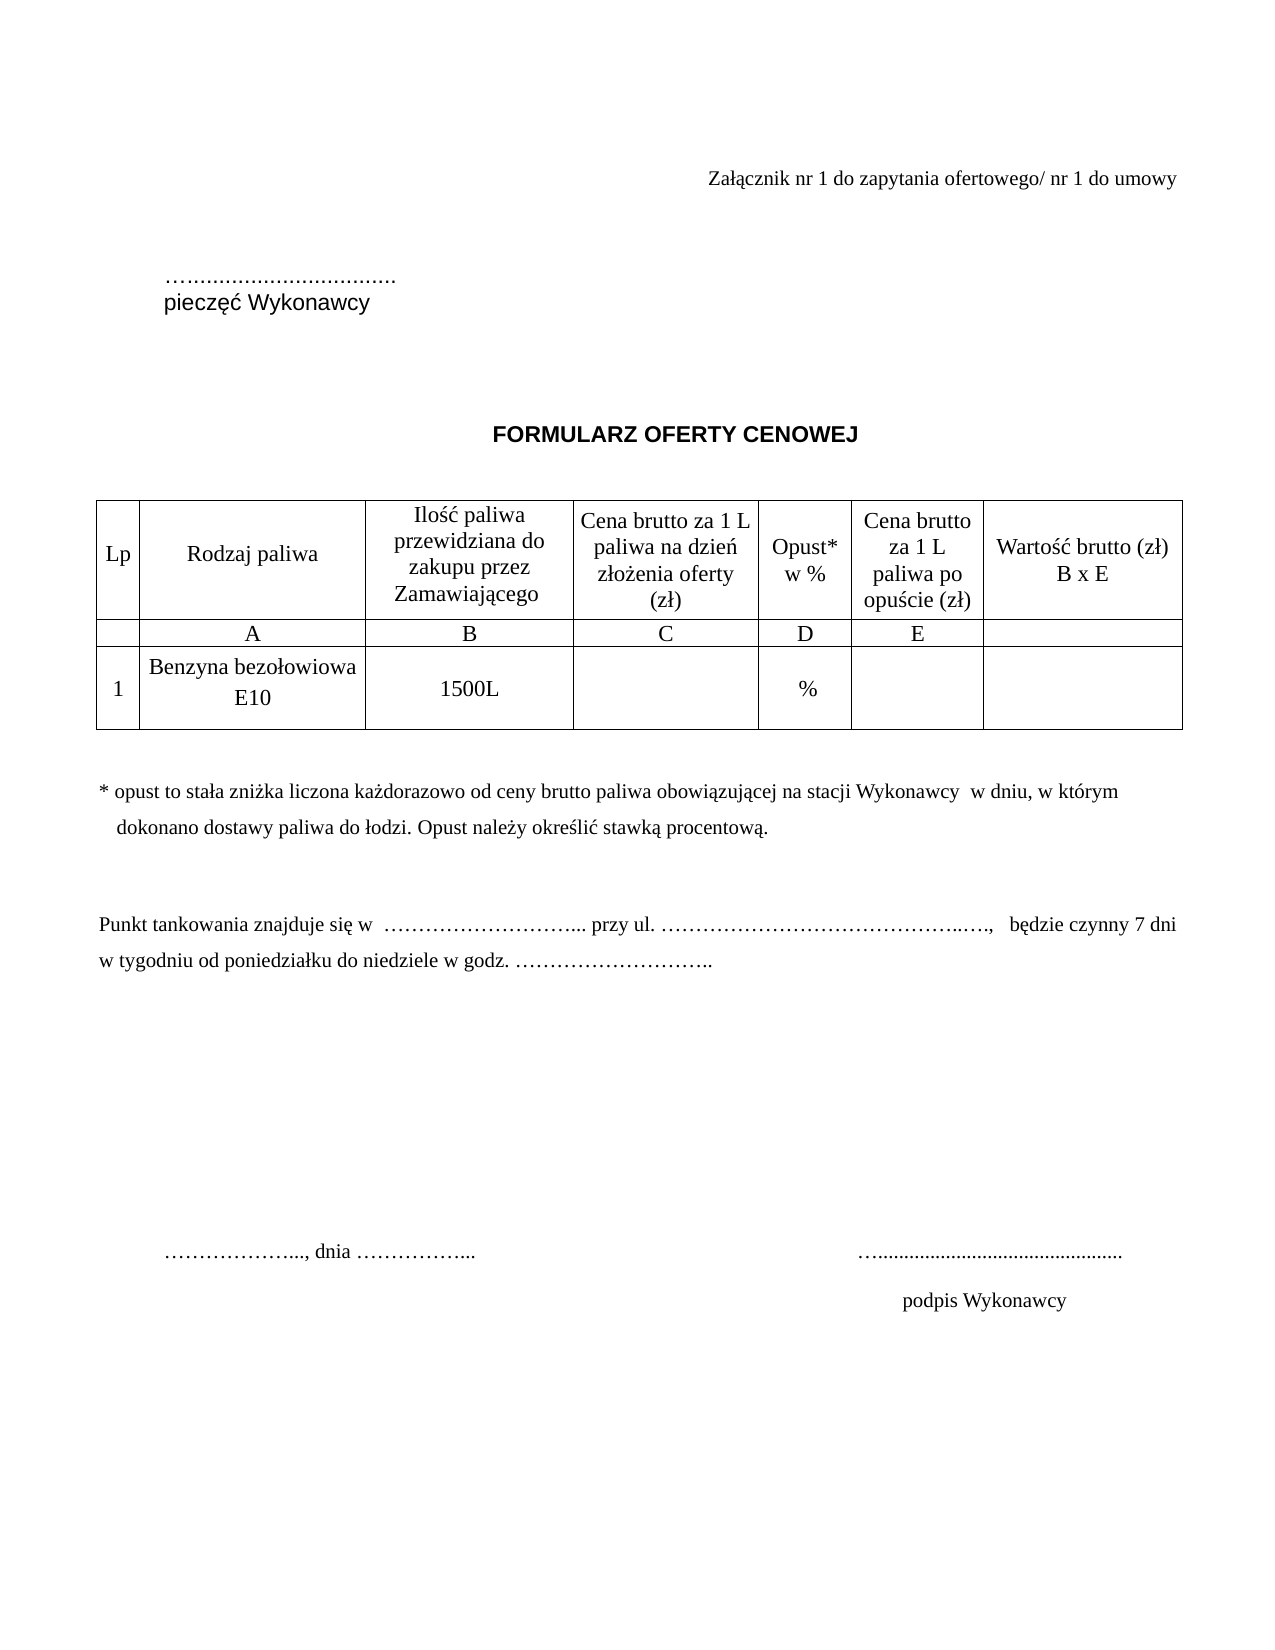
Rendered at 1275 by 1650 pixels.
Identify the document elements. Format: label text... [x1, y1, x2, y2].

table_cell [852, 647, 983, 729]
table_header Opust* w % [759, 501, 851, 619]
text FORMULARZ OFERTY CENOWEJ [164, 421, 1187, 447]
text podpis Wykonawcy [164, 1288, 1187, 1312]
table_header Ilość paliwa przewidziana do zakupu przez Zamawiającego [366, 501, 573, 619]
table_header Wartość brutto (zł) B x E [984, 501, 1182, 619]
table_cell C [574, 620, 758, 646]
table_cell 1 [97, 647, 139, 729]
text * opust to stała zniżka liczona każdorazowo od ceny brutto paliwa obowiązującej na stacji Wykonawcy w dniu, w którym dokonano dostawy paliwa do łodzi. Opust należy określić stawką procentową. [99, 779, 1187, 839]
table_cell Benzyna bezołowiowa E10 [140, 647, 365, 729]
table_cell [984, 647, 1182, 729]
text Załącznik nr 1 do zapytania ofertowego/ nr 1 do umowy [164, 166, 1187, 190]
table_cell % [759, 647, 851, 729]
text Punkt tankowania znajduje się w ………………………... przy ul. ……………………………………..…., będzie czynny 7 dni w tygodniu od poniedziałku do niedziele w godz. ……………………….. [99, 912, 1187, 972]
table_cell [97, 620, 139, 646]
text …................................. [164, 262, 1187, 289]
table_header Lp [97, 501, 139, 619]
text pieczęć Wykonawcy [164, 289, 1187, 315]
table_cell D [759, 620, 851, 646]
table_cell A [140, 620, 365, 646]
table_header Cena brutto za 1 L paliwa na dzień złożenia oferty (zł) [574, 501, 758, 619]
table_cell B [366, 620, 573, 646]
table_header Cena brutto za 1 L paliwa po opuście (zł) [852, 501, 983, 619]
table_header Rodzaj paliwa [140, 501, 365, 619]
text ………………..., dnia ……………... …............................................... [164, 1239, 1187, 1263]
table_cell E [852, 620, 983, 646]
table_cell 1500L [366, 647, 573, 729]
table_cell [574, 647, 758, 729]
table_cell [984, 620, 1182, 646]
